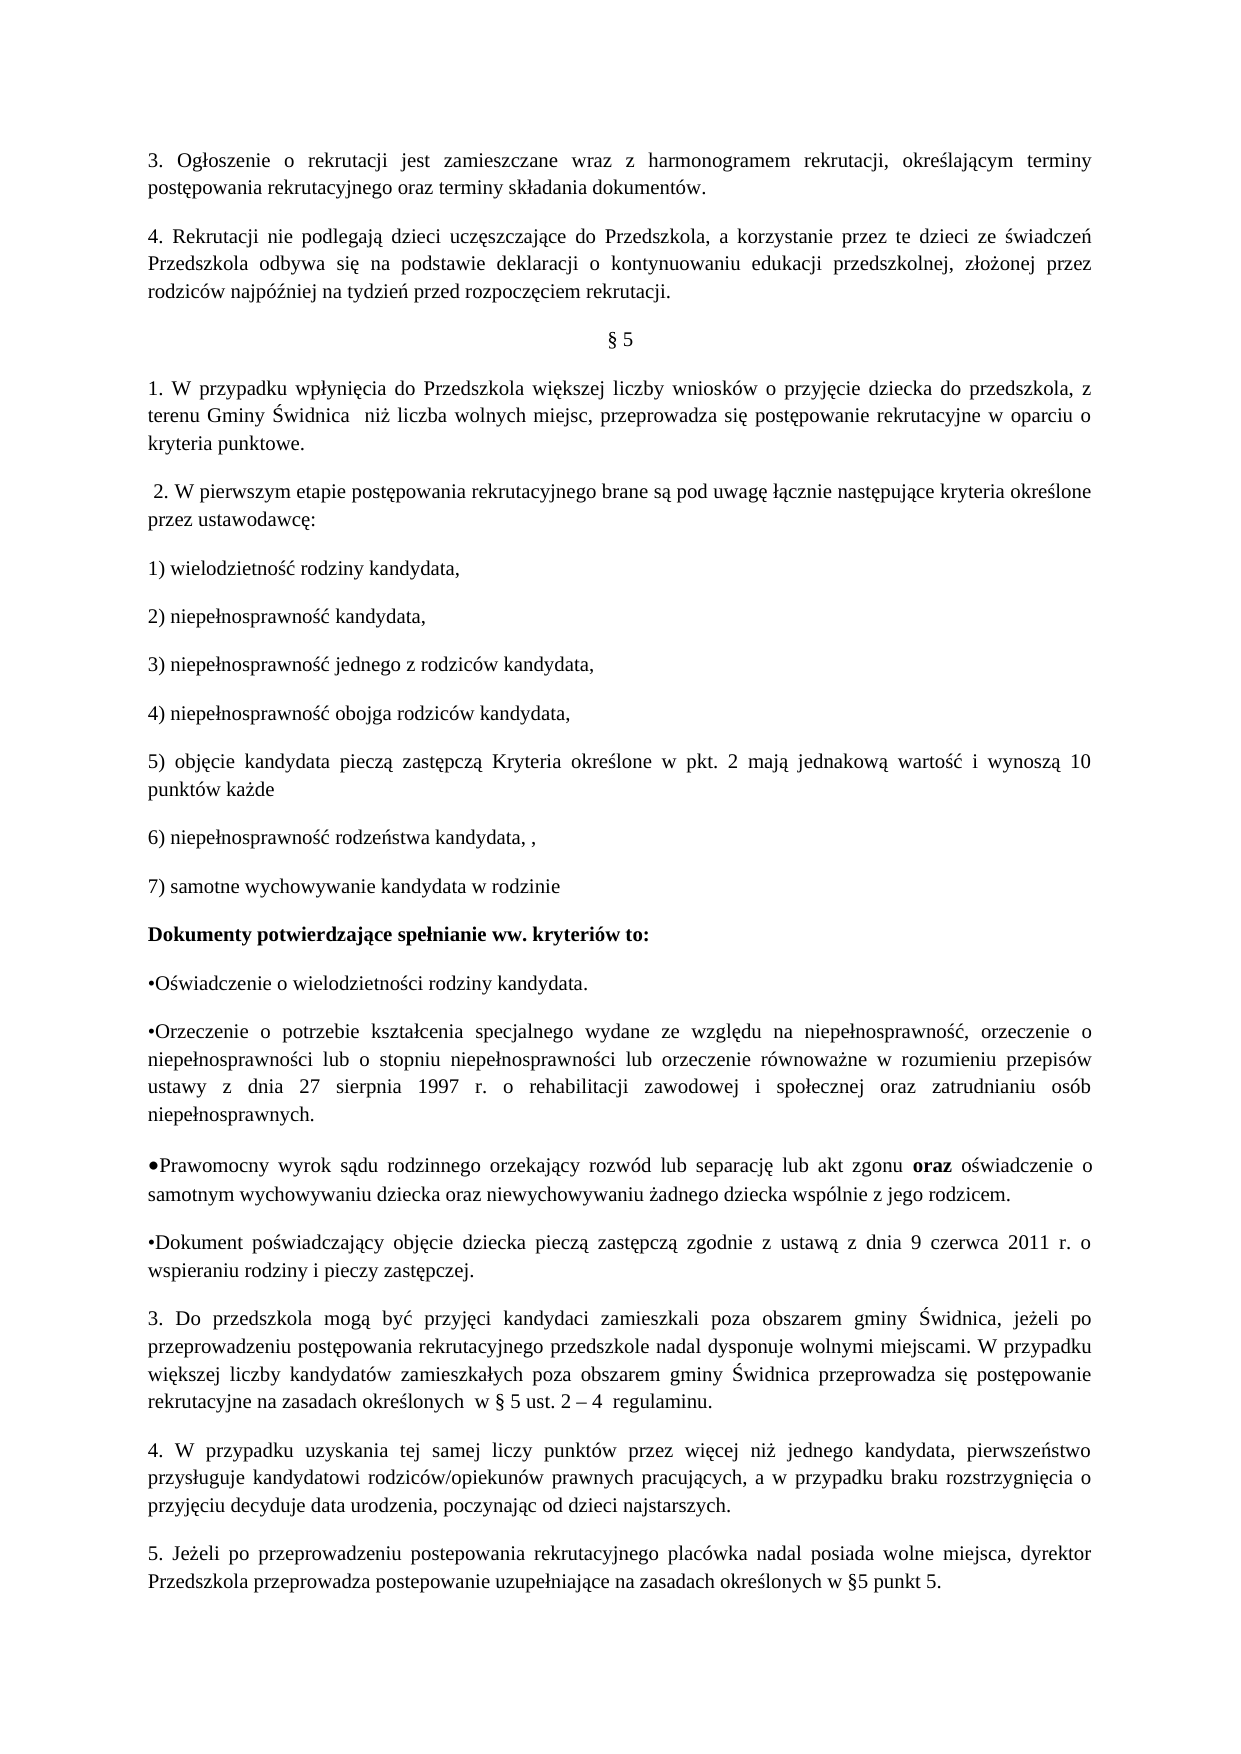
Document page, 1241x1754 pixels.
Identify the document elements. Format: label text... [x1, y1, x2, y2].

text 1. W przypadku wpłynięcia do Przedszkola większej liczby wniosków o przyjęcie dziecka do przedszkola, z terenu Gminy Świdnica niż liczba wolnych miejsc, przeprowadza się postępowanie rekrutacyjne w oparciu o kryteria punktowe. [148, 376, 1093, 455]
list Prawomocny wyrok sądu rodzinnego orzekający rozwód lub separację lub akt zgonu oraz oświadczenie o samotnym wychowywaniu dziecka oraz niewychowywaniu żadnego dziecka wspólnie z jego rodzicem. [148, 1150, 1093, 1206]
text 4. W przypadku uzyskania tej samej liczy punktów przez więcej niż jednego kandydata, pierwszeństwo przysługuje kandydatowi rodziców/opiekunów prawnych pracujących, a w przypadku braku rozstrzygnięcia o przyjęciu decyduje data urodzenia, poczynając od dzieci najstarszych. [148, 1437, 1093, 1517]
text 4. Rekrutacji nie podlegają dzieci uczęszczające do Przedszkola, a korzystanie przez te dzieci ze świadczeń Przedszkola odbywa się na podstawie deklaracji o kontynuowaniu edukacji przedszkolnej, złożonej przez rodziców najpóźniej na tydzień przed rozpoczęciem rekrutacji. [148, 224, 1093, 303]
text 5) objęcie kandydata pieczą zastępczą Kryteria określone w pkt. 2 mają jednakową wartość i wynoszą 10 punktów każde [148, 749, 1093, 801]
list Orzeczenie o potrzebie kształcenia specjalnego wydane ze względu na niepełnosprawność, orzeczenie o niepełnosprawności lub o stopniu niepełnosprawności lub orzeczenie równoważne w rozumieniu przepisów ustawy z dnia 27 sierpnia 1997 r. o rehabilitacji zawodowej i społecznej oraz zatrudnianiu osób niepełnosprawnych. [148, 1019, 1093, 1126]
text 2) niepełnosprawność kandydata, [148, 604, 1093, 628]
text 3) niepełnosprawność jednego z rodziców kandydata, [148, 652, 1093, 676]
text § 5 [148, 327, 1093, 351]
text 1) wielodzietność rodziny kandydata, [148, 555, 1093, 579]
text 4) niepełnosprawność obojga rodziców kandydata, [148, 701, 1093, 725]
text 5. Jeżeli po przeprowadzeniu postepowania rekrutacyjnego placówka nadal posiada wolne miejsca, dyrektor Przedszkola przeprowadza postepowanie uzupełniające na zasadach określonych w §5 punkt 5. [148, 1541, 1093, 1593]
text Dokumenty potwierdzające spełnianie ww. kryteriów to: [148, 922, 1093, 946]
text 3. Ogłoszenie o rekrutacji jest zamieszczane wraz z harmonogramem rekrutacji, określającym terminy postępowania rekrutacyjnego oraz terminy składania dokumentów. [148, 148, 1093, 199]
list Oświadczenie o wielodzietności rodziny kandydata. [148, 971, 1093, 994]
text 7) samotne wychowywanie kandydata w rodzinie [148, 874, 1093, 898]
text 6) niepełnosprawność rodzeństwa kandydata, , [148, 825, 1093, 849]
text 2. W pierwszym etapie postępowania rekrutacyjnego brane są pod uwagę łącznie następujące kryteria określone przez ustawodawcę: [148, 479, 1093, 531]
text 3. Do przedszkola mogą być przyjęci kandydaci zamieszkali poza obszarem gminy Świdnica, jeżeli po przeprowadzeniu postępowania rekrutacyjnego przedszkole nadal dysponuje wolnymi miejscami. W przypadku większej liczby kandydatów zamieszkałych poza obszarem gminy Świdnica przeprowadza się postępowanie rekrutacyjne na zasadach określonych w § 5 ust. 2 – 4 regulaminu. [148, 1306, 1093, 1413]
list Dokument poświadczający objęcie dziecka pieczą zastępczą zgodnie z ustawą z dnia 9 czerwca 2011 r. o wspieraniu rodziny i pieczy zastępczej. [148, 1230, 1093, 1282]
